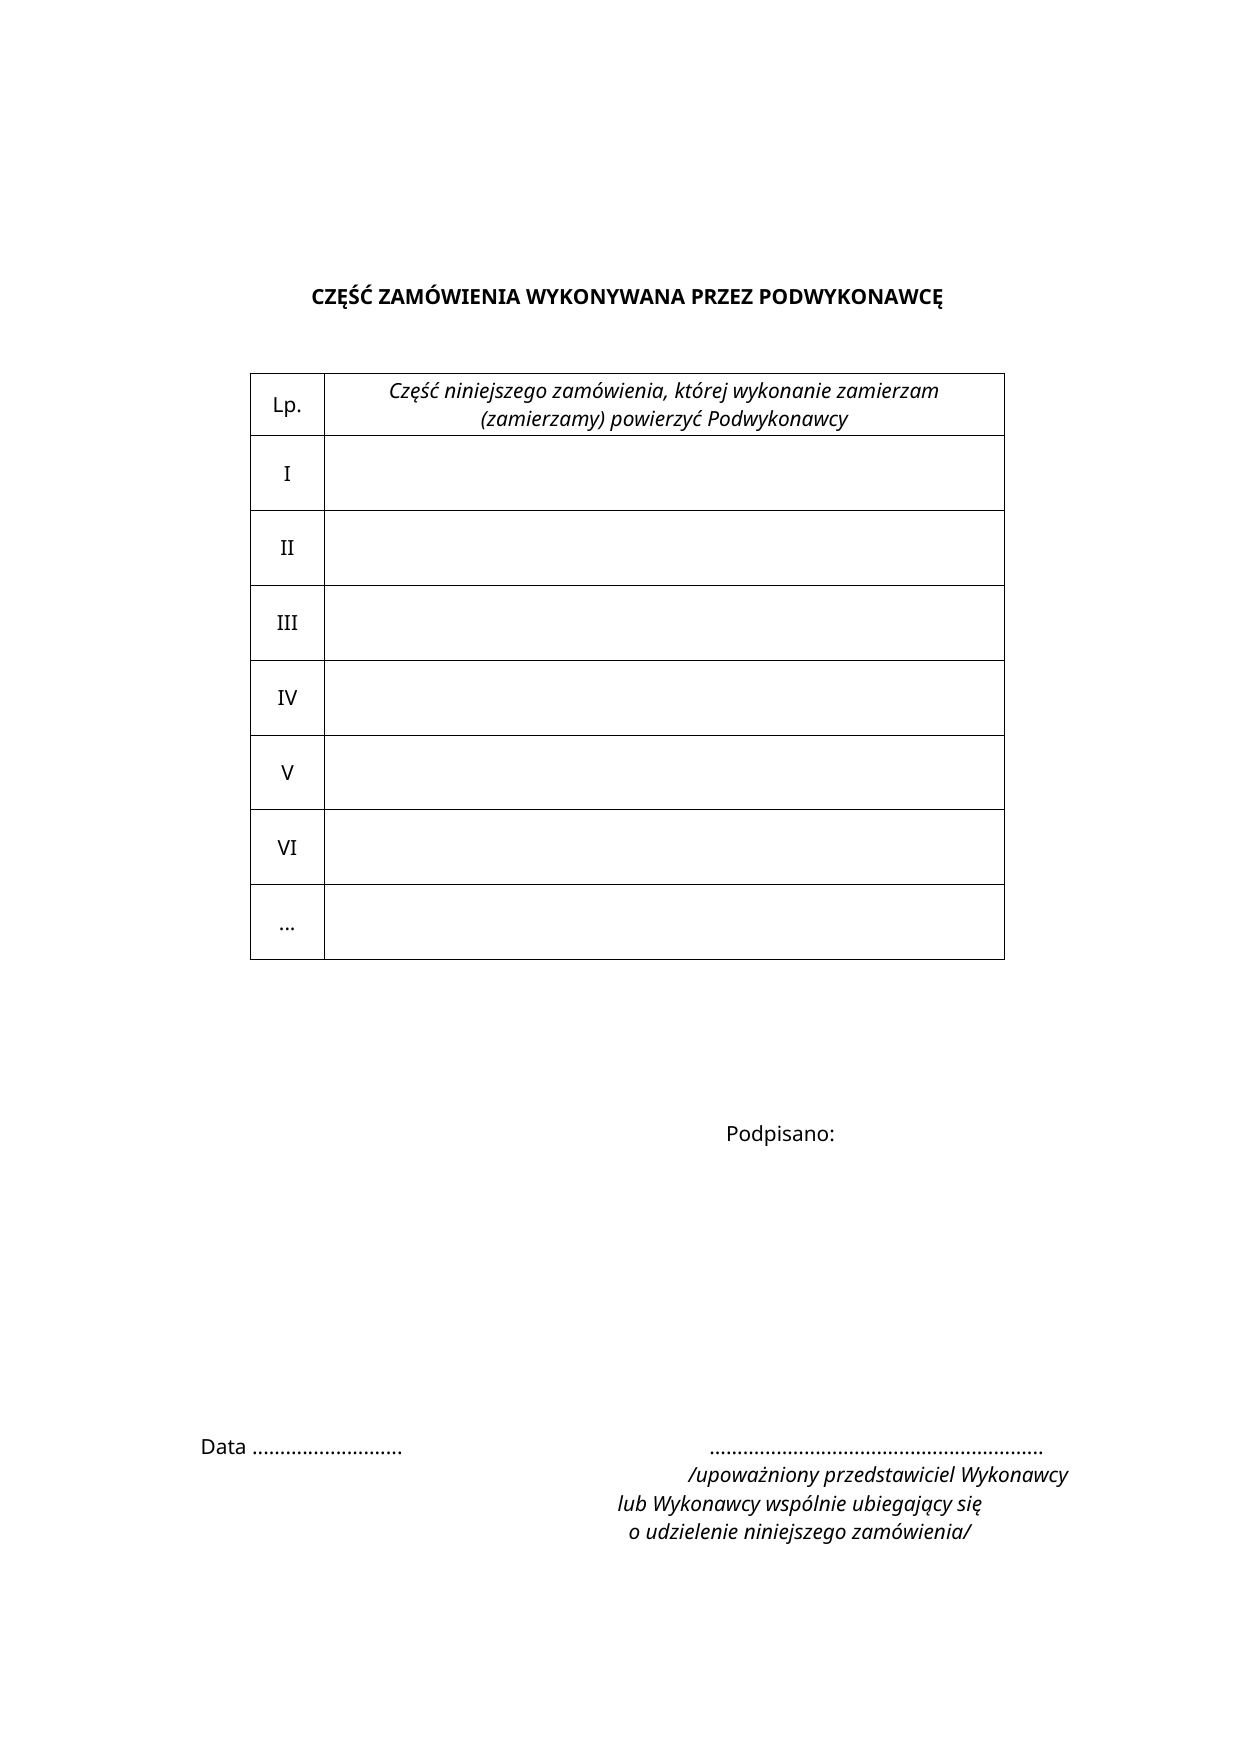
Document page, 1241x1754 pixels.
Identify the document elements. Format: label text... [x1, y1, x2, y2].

table_header Lp. [251, 374, 324, 435]
text o udzielenie niniejszego zamówienia/ [162, 1517, 1152, 1546]
table_cell III [251, 586, 324, 659]
table_cell [325, 810, 1004, 884]
text /upoważniony przedstawiciel Wykonawcy [162, 1461, 1092, 1489]
table_cell [325, 511, 1004, 585]
table_cell [325, 436, 1004, 510]
text Data ........................... ............................................................ [162, 1432, 1092, 1461]
table_cell IV [251, 661, 324, 734]
table_cell ... [251, 885, 324, 959]
table_cell [325, 661, 1004, 734]
text Podpisano: [162, 1119, 1092, 1148]
table_cell [325, 885, 1004, 959]
table_cell V [251, 736, 324, 809]
table_cell I [251, 436, 324, 510]
text lub Wykonawcy wspólnie ubiegający się [162, 1489, 1152, 1517]
table_cell II [251, 511, 324, 585]
table_cell [325, 586, 1004, 659]
table_header Część niniejszego zamówienia, której wykonanie zamierzam (zamierzamy) powierzyć Podwykonawcy [325, 374, 1004, 435]
table_cell VI [251, 810, 324, 884]
text CZĘŚĆ ZAMÓWIENIA WYKONYWANA PRZEZ PODWYKONAWCĘ [162, 282, 1092, 310]
table_cell [325, 736, 1004, 809]
